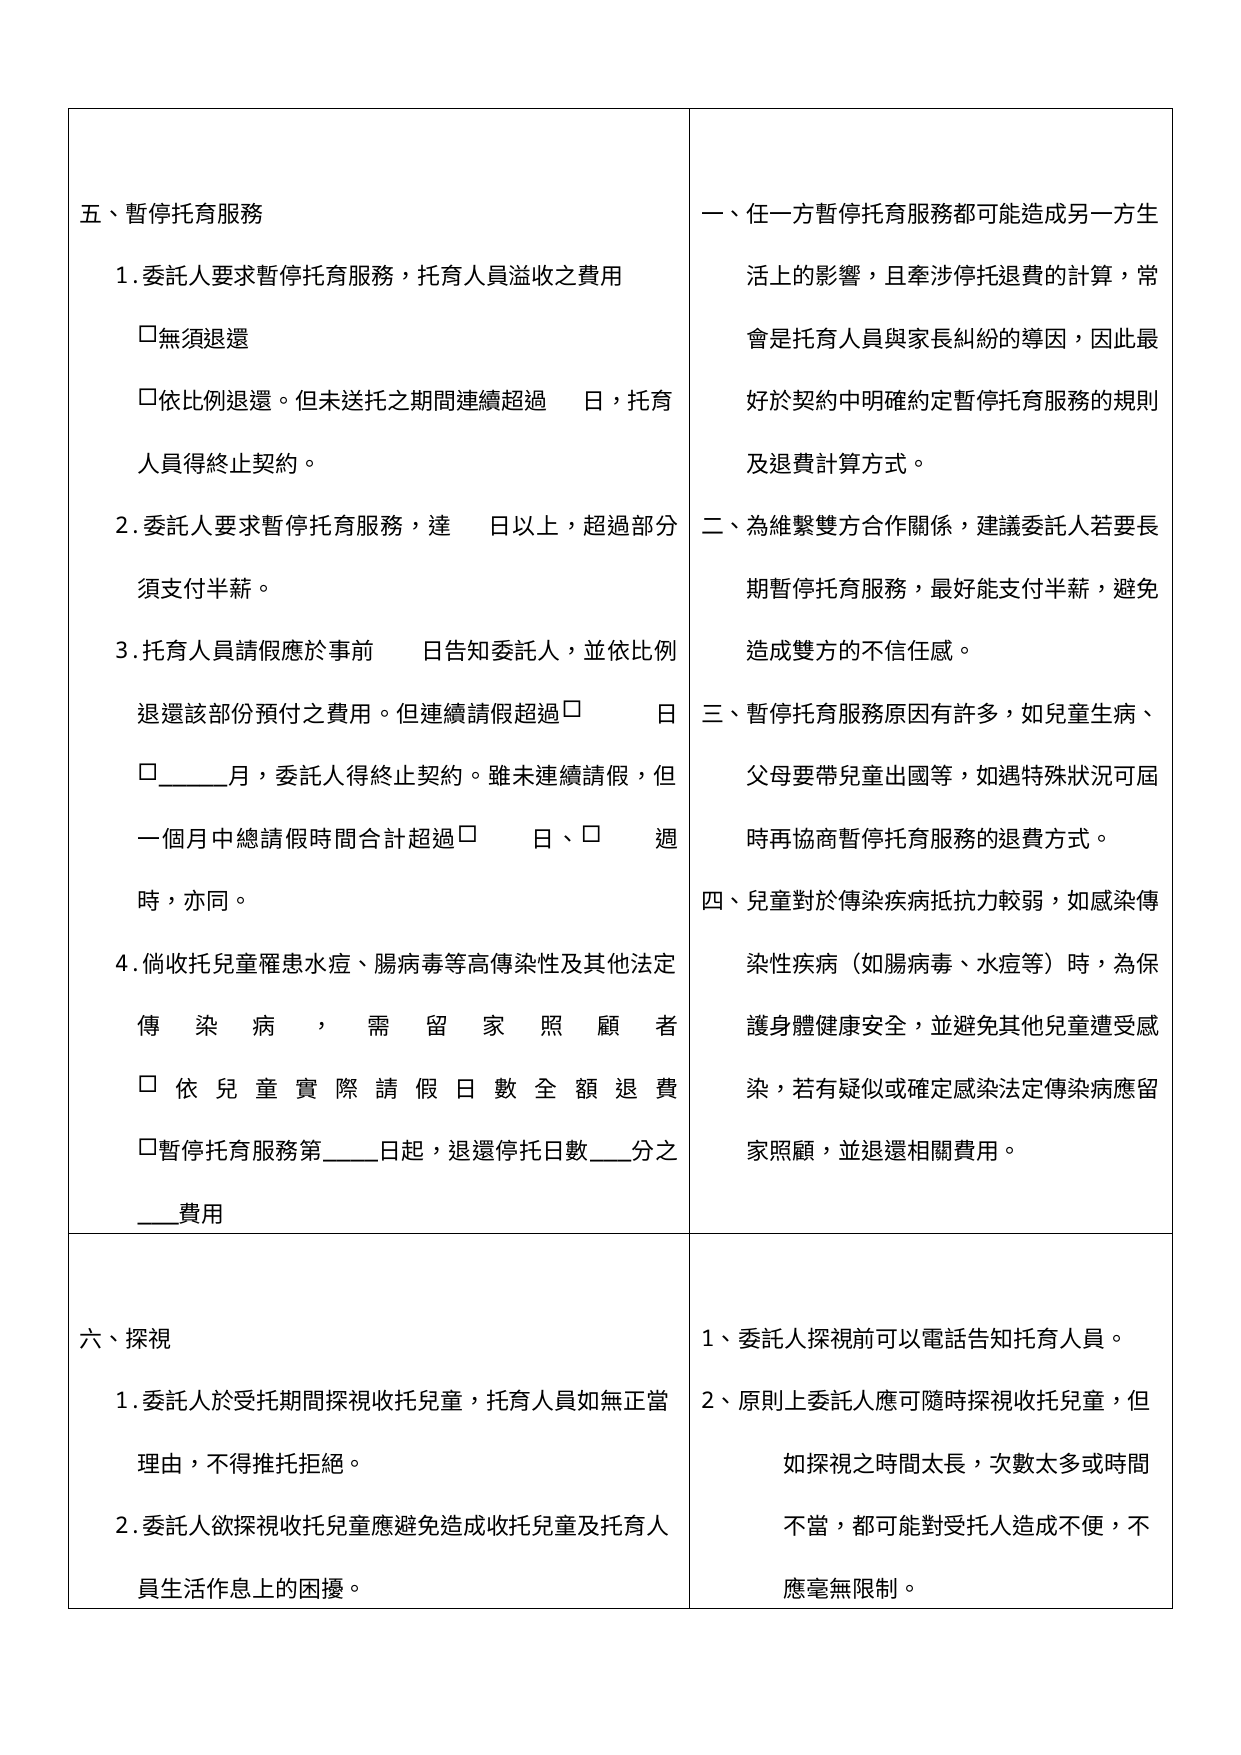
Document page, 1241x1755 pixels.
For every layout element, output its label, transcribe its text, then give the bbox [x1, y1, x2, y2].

table_cell 一、任一方暫停托育服務都可能造成另一方生活上的影響，且牽涉停托退費的計算，常會是托育人員與家長糾紛的導因，因此最好於契約中明確約定暫停托育服務的規則及退費計算方式。 二、為維繫雙方合作關係，建議委託人若要長期暫停托育服務，最好能支付半薪，避免造成雙方的不信任感。 三、暫停托育服務原因有許多，如兒童生病、父母要帶兒童出國等，如遇特殊狀況可屆時再協商暫停托育服務的退費方式。 四、兒童對於傳染疾病抵抗力較弱，如感染傳染性疾病（如腸病毒、水痘等）時，為保護身體健康安全，並避免其他兒童遭受感染，若有疑似或確定感染法定傳染病應留家照顧，並退還相關費用。 [690, 109, 1172, 1233]
table_cell 委託人探視前可以電話告知托育人員。 原則上委託人應可隨時探視收托兒童，但如探視之時間太長，次數太多或時間不當，都可能對受托人造成不便，不應毫無限制。 若有特殊或緊急事項，委託人欲增加探視時間及次數，可與托育人員另行協商。 [690, 1234, 1172, 1608]
table_cell 六、探視 1.委託人於受托期間探視收托兒童，托育人員如無正當理由，不得推托拒絕。 2.委託人欲探視收托兒童應避免造成收托兒童及托育人員生活作息上的困擾。 [69, 1234, 689, 1608]
table_cell 五、暫停托育服務 1.委託人要求暫停托育服務，托育人員溢收之費用 無須退還 依比例退還。但未送托之期間連續超過 日，托育人員得終止契約。 2.委託人要求暫停托育服務，達 日以上，超過部分須支付半薪。 3.托育人員請假應於事前 日告知委託人，並依比例退還該部份預付之費用。但連續請假超過 日_____月，委託人得終止契約。雖未連續請假，但一個月中總請假時間合計超過 日、 週時，亦同。 4.倘收托兒童罹患水痘、腸病毒等高傳染性及其他法定傳染病，需留家照顧者 依兒童實際請假日數全額退費 暫停托育服務第____日起，退還停托日數___分之___費用 [69, 109, 689, 1233]
